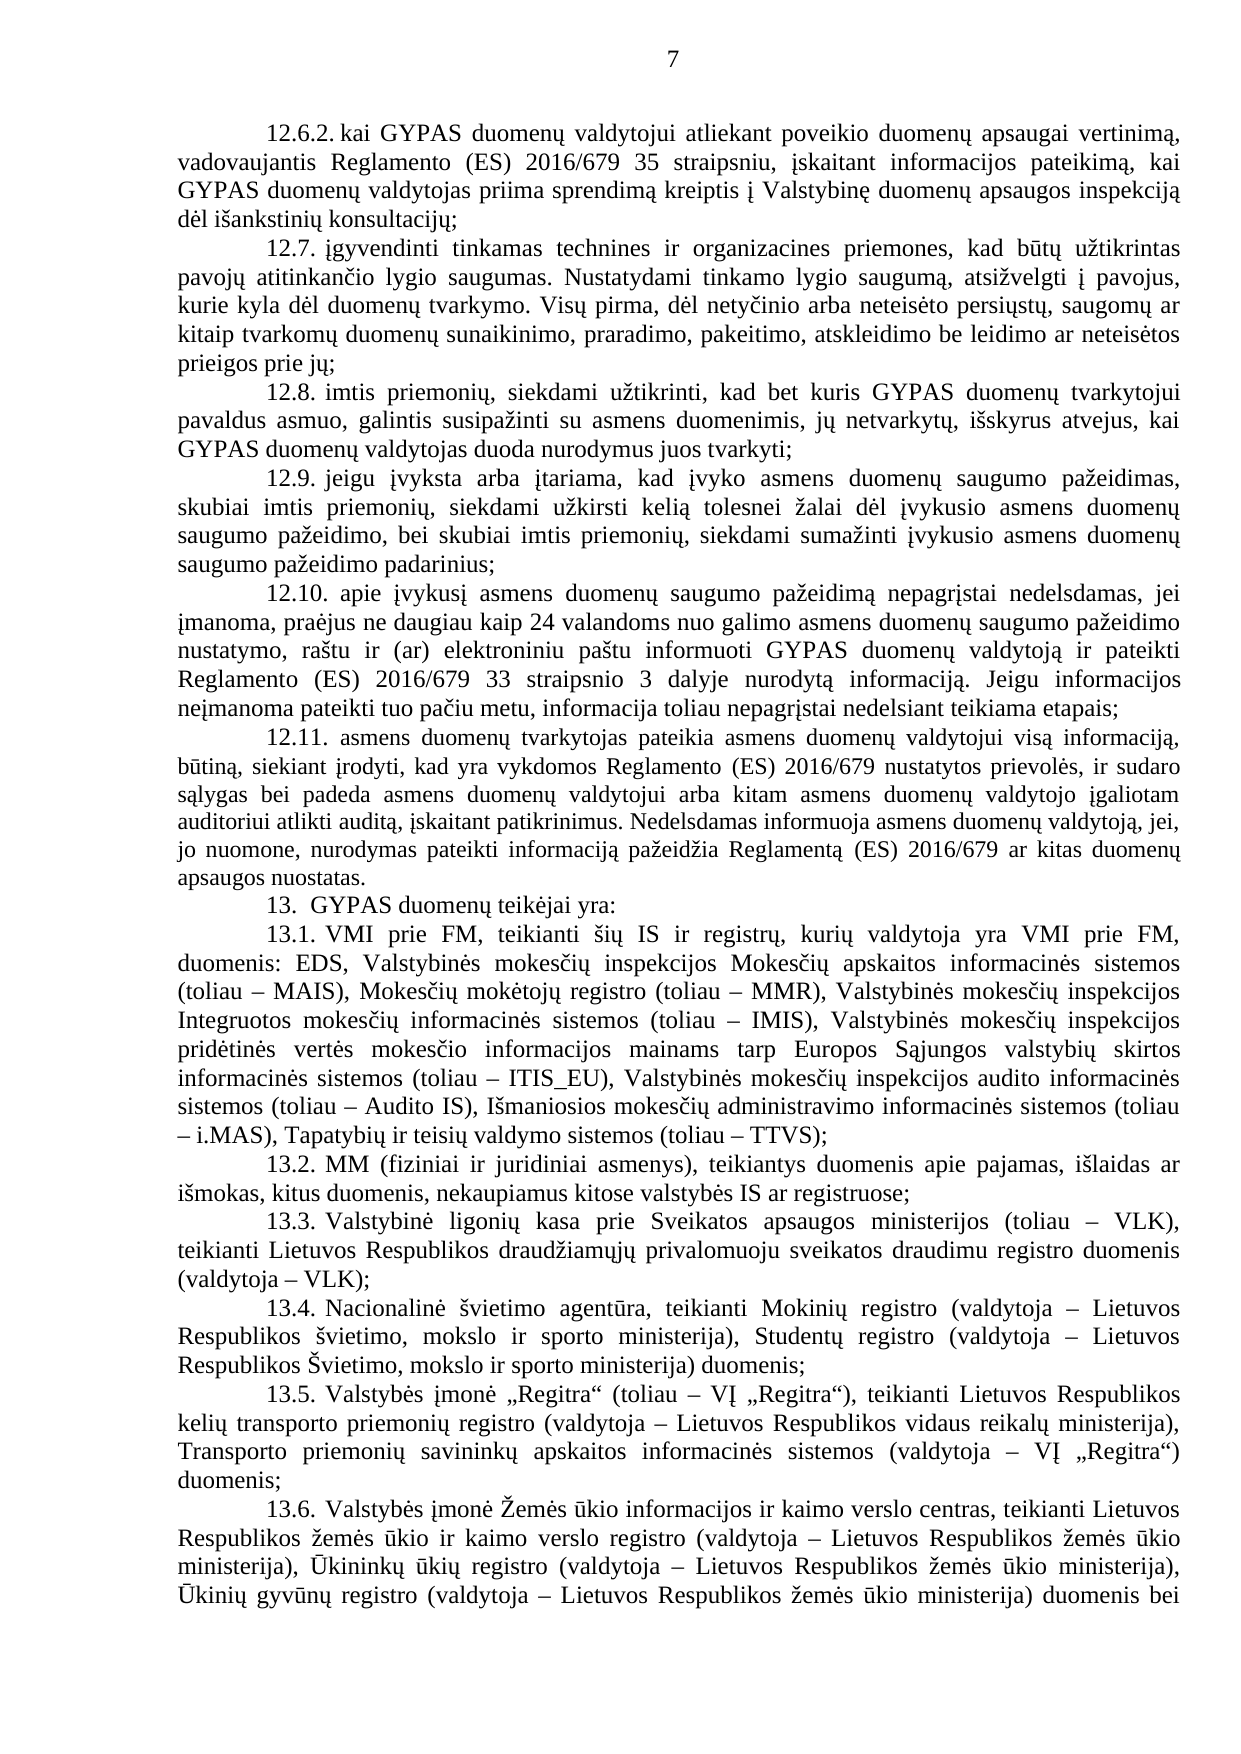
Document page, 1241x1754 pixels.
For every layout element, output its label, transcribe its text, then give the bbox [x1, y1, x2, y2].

text 13.5. Valstybės įmonė „Regitra“ (toliau – VĮ „Regitra“), teikianti Lietuvos Respublikos kelių transporto priemonių registro (valdytoja – Lietuvos Respublikos vidaus reikalų ministerija), Transporto priemonių savininkų apskaitos informacinės sistemos (valdytoja – VĮ „Regitra“) duomenis; [177, 1379, 1181, 1494]
text 12.9. jeigu įvyksta arba įtariama, kad įvyko asmens duomenų saugumo pažeidimas, skubiai imtis priemonių, siekdami užkirsti kelią tolesnei žalai dėl įvykusio asmens duomenų saugumo pažeidimo, bei skubiai imtis priemonių, siekdami sumažinti įvykusio asmens duomenų saugumo pažeidimo padarinius; [177, 463, 1181, 578]
text 13.6. Valstybės įmonė Žemės ūkio informacijos ir kaimo verslo centras, teikianti Lietuvos Respublikos žemės ūkio ir kaimo verslo registro (valdytoja – Lietuvos Respublikos žemės ūkio ministerija), Ūkininkų ūkių registro (valdytoja – Lietuvos Respublikos žemės ūkio ministerija), Ūkinių gyvūnų registro (valdytoja – Lietuvos Respublikos žemės ūkio ministerija) duomenis bei [177, 1494, 1181, 1609]
text 12.6.2. kai GYPAS duomenų valdytojui atliekant poveikio duomenų apsaugai vertinimą, vadovaujantis Reglamento (ES) 2016/679 35 straipsniu, įskaitant informacijos pateikimą, kai GYPAS duomenų valdytojas priima sprendimą kreiptis į Valstybinę duomenų apsaugos inspekciją dėl išankstinių konsultacijų; [177, 118, 1181, 233]
text 13.1. VMI prie FM, teikianti šių IS ir registrų, kurių valdytoja yra VMI prie FM, duomenis: EDS, Valstybinės mokesčių inspekcijos Mokesčių apskaitos informacinės sistemos (toliau – MAIS), Mokesčių mokėtojų registro (toliau – MMR), Valstybinės mokesčių inspekcijos Integruotos mokesčių informacinės sistemos (toliau – IMIS), Valstybinės mokesčių inspekcijos pridėtinės vertės mokesčio informacijos mainams tarp Europos Sąjungos valstybių skirtos informacinės sistemos (toliau – ITIS_EU), Valstybinės mokesčių inspekcijos audito informacinės sistemos (toliau – Audito IS), Išmaniosios mokesčių administravimo informacinės sistemos (toliau – i.MAS), Tapatybių ir teisių valdymo sistemos (toliau – TTVS); [177, 919, 1181, 1149]
text 13.4. Nacionalinė švietimo agentūra, teikianti Mokinių registro (valdytoja – Lietuvos Respublikos švietimo, mokslo ir sporto ministerija), Studentų registro (valdytoja – Lietuvos Respublikos Švietimo, mokslo ir sporto ministerija) duomenis; [177, 1293, 1181, 1379]
text 13.2. MM (fiziniai ir juridiniai asmenys), teikiantys duomenis apie pajamas, išlaidas ar išmokas, kitus duomenis, nekaupiamus kitose valstybės IS ar registruose; [177, 1149, 1181, 1206]
text 13.3. Valstybinė ligonių kasa prie Sveikatos apsaugos ministerijos (toliau – VLK), teikianti Lietuvos Respublikos draudžiamųjų privalomuoju sveikatos draudimu registro duomenis (valdytoja – VLK); [177, 1206, 1181, 1293]
text 12.11. asmens duomenų tvarkytojas pateikia asmens duomenų valdytojui visą informaciją, būtiną, siekiant įrodyti, kad yra vykdomos Reglamento (ES) 2016/679 nustatytos prievolės, ir sudaro sąlygas bei padeda asmens duomenų valdytojui arba kitam asmens duomenų valdytojo įgaliotam auditoriui atlikti auditą, įskaitant patikrinimus. Nedelsdamas informuoja asmens duomenų valdytoją, jei, jo nuomone, nurodymas pateikti informaciją pažeidžia Reglamentą (ES) 2016/679 ar kitas duomenų apsaugos nuostatas. [177, 722, 1181, 890]
text 12.10. apie įvykusį asmens duomenų saugumo pažeidimą nepagrįstai nedelsdamas, jei įmanoma, praėjus ne daugiau kaip 24 valandoms nuo galimo asmens duomenų saugumo pažeidimo nustatymo, raštu ir (ar) elektroniniu paštu informuoti GYPAS duomenų valdytoją ir pateikti Reglamento (ES) 2016/679 33 straipsnio 3 dalyje nurodytą informaciją. Jeigu informacijos neįmanoma pateikti tuo pačiu metu, informacija toliau nepagrįstai nedelsiant teikiama etapais; [177, 578, 1181, 722]
text 13. GYPAS duomenų teikėjai yra: [177, 890, 1181, 919]
text 12.7. įgyvendinti tinkamas technines ir organizacines priemones, kad būtų užtikrintas pavojų atitinkančio lygio saugumas. Nustatydami tinkamo lygio saugumą, atsižvelgti į pavojus, kurie kyla dėl duomenų tvarkymo. Visų pirma, dėl netyčinio arba neteisėto persiųstų, saugomų ar kitaip tvarkomų duomenų sunaikinimo, praradimo, pakeitimo, atskleidimo be leidimo ar neteisėtos prieigos prie jų; [177, 233, 1181, 377]
text 12.8. imtis priemonių, siekdami užtikrinti, kad bet kuris GYPAS duomenų tvarkytojui pavaldus asmuo, galintis susipažinti su asmens duomenimis, jų netvarkytų, išskyrus atvejus, kai GYPAS duomenų valdytojas duoda nurodymus juos tvarkyti; [177, 377, 1181, 463]
